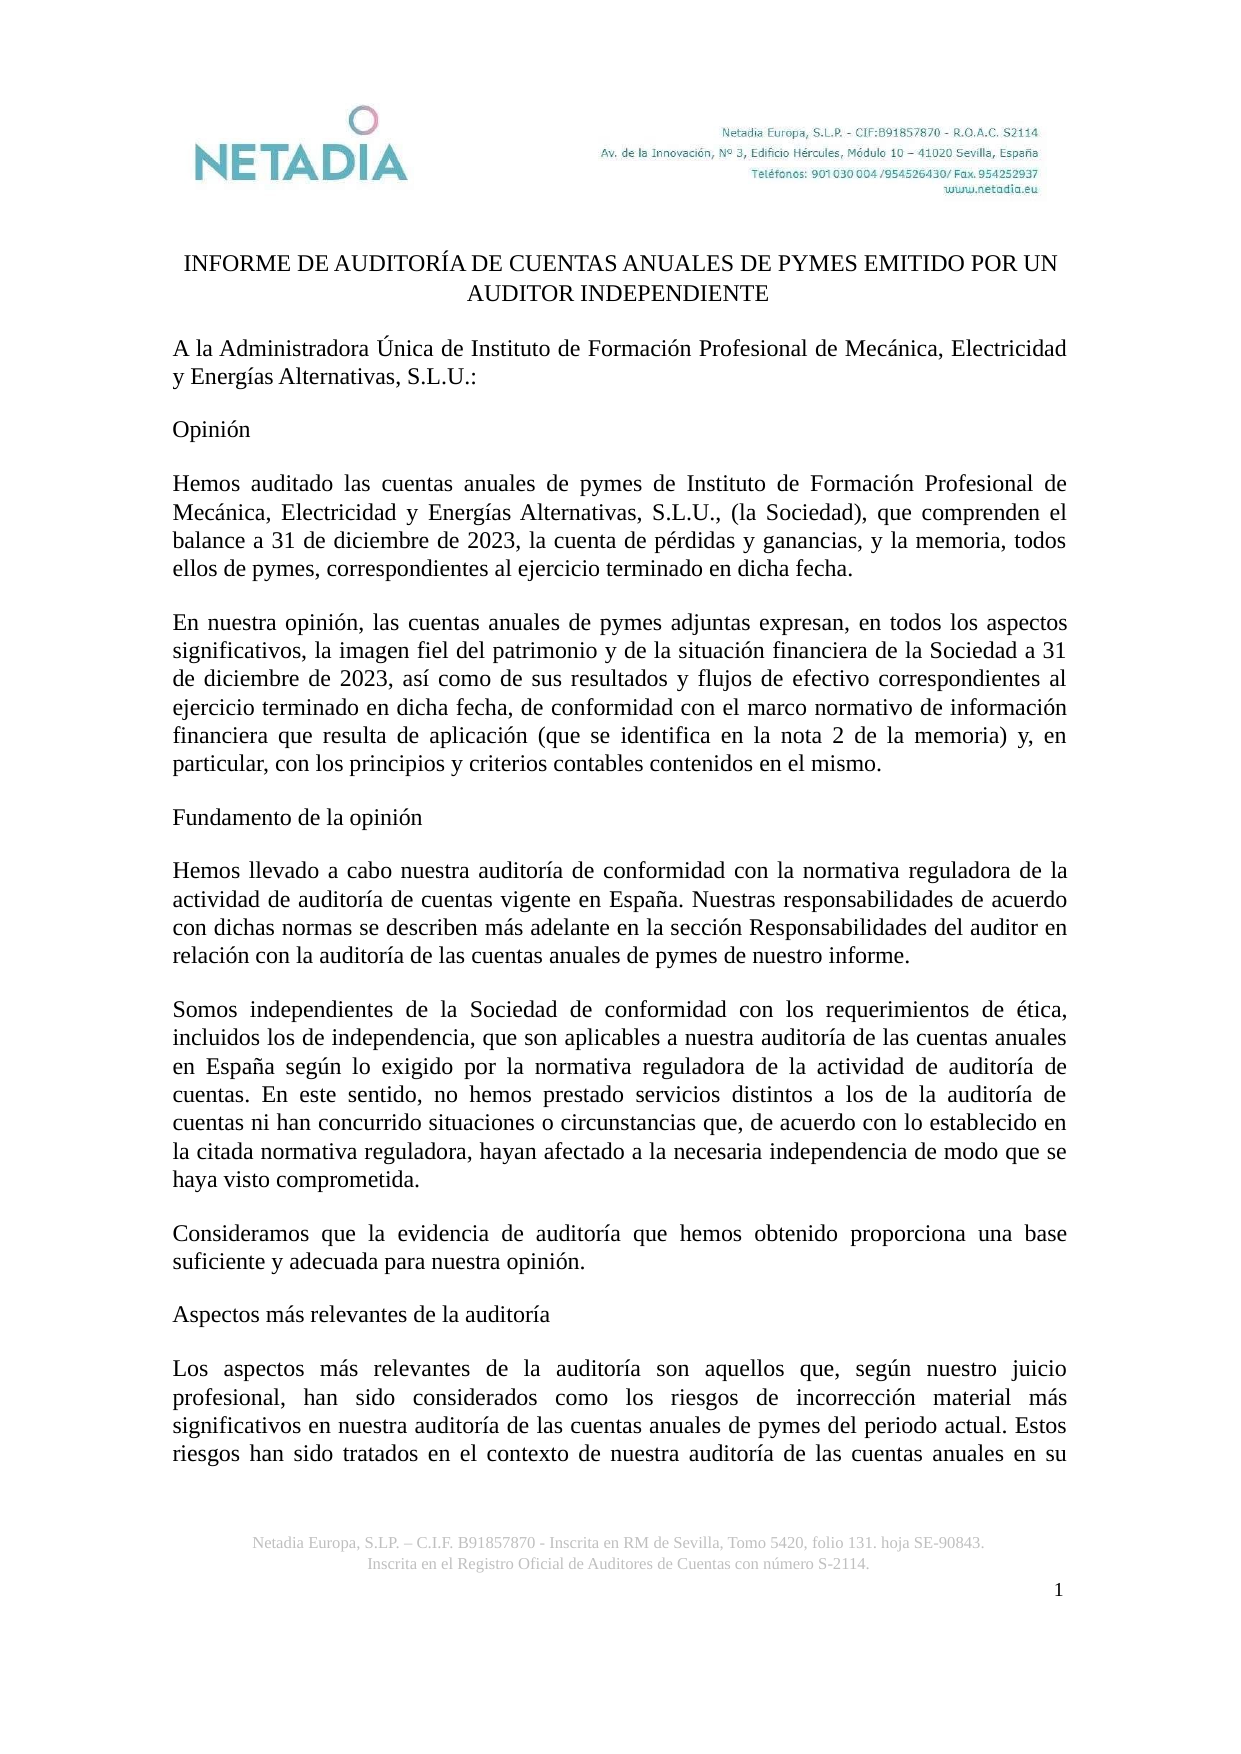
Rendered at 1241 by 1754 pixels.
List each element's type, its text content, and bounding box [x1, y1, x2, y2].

text Opinión [172, 416, 1069, 443]
text Somos independientes de la Sociedad de conformidad con los requerimientos de ética, incluidos los de independencia, que son aplicables a nuestra auditoría de las cuentas anuales en España según lo exigido por la normativa reguladora de la actividad de auditoría de cuentas. En este sentido, no hemos prestado servicios distintos a los de la auditoría de cuentas ni han concurrido situaciones o circunstancias que, de acuerdo con lo establecido en la citada normativa reguladora, hayan afectado a la necesaria independencia de modo que se haya visto comprometida. [172, 995, 1069, 1193]
text Los aspectos más relevantes de la auditoría son aquellos que, según nuestro juicio profesional, han sido considerados como los riesgos de incorrección material más significativos en nuestra auditoría de las cuentas anuales de pymes del periodo actual. Estos riesgos han sido tratados en el contexto de nuestra auditoría de las cuentas anuales en su [172, 1354, 1069, 1467]
text Fundamento de la opinión [172, 803, 1069, 831]
text Consideramos que la evidencia de auditoría que hemos obtenido proporciona una base suficiente y adecuada para nuestra opinión. [172, 1219, 1069, 1274]
text A la Administradora Única de Instituto de Formación Profesional de Mecánica, Electricidad y Energías Alternativas, S.L.U.: [172, 334, 1069, 390]
text Hemos auditado las cuentas anuales de pymes de Instituto de Formación Profesional de Mecánica, Electricidad y Energías Alternativas, S.L.U., (la Sociedad), que comprenden el balance a 31 de diciembre de 2023, la cuenta de pérdidas y ganancias, y la memoria, todos ellos de pymes, correspondientes al ejercicio terminado en dicha fecha. [172, 469, 1069, 582]
text En nuestra opinión, las cuentas anuales de pymes adjuntas expresan, en todos los aspectos significativos, la imagen fiel del patrimonio y de la situación financiera de la Sociedad a 31 de diciembre de 2023, así como de sus resultados y flujos de efectivo correspondientes al ejercicio terminado en dicha fecha, de conformidad con el marco normativo de información financiera que resulta de aplicación (que se identifica en la nota 2 de la memoria) y, en particular, con los principios y criterios contables contenidos en el mismo. [172, 608, 1069, 777]
text Aspectos más relevantes de la auditoría [172, 1301, 1069, 1328]
text INFORME DE AUDITORÍA DE CUENTAS ANUALES DE PYMES EMITIDO POR UN AUDITOR INDEPENDIENTE [172, 249, 1069, 306]
text Hemos llevado a cabo nuestra auditoría de conformidad con la normativa reguladora de la actividad de auditoría de cuentas vigente en España. Nuestras responsabilidades de acuerdo con dichas normas se describen más adelante en la sección Responsabilidades del auditor en relación con la auditoría de las cuentas anuales de pymes de nuestro informe. [172, 857, 1069, 969]
